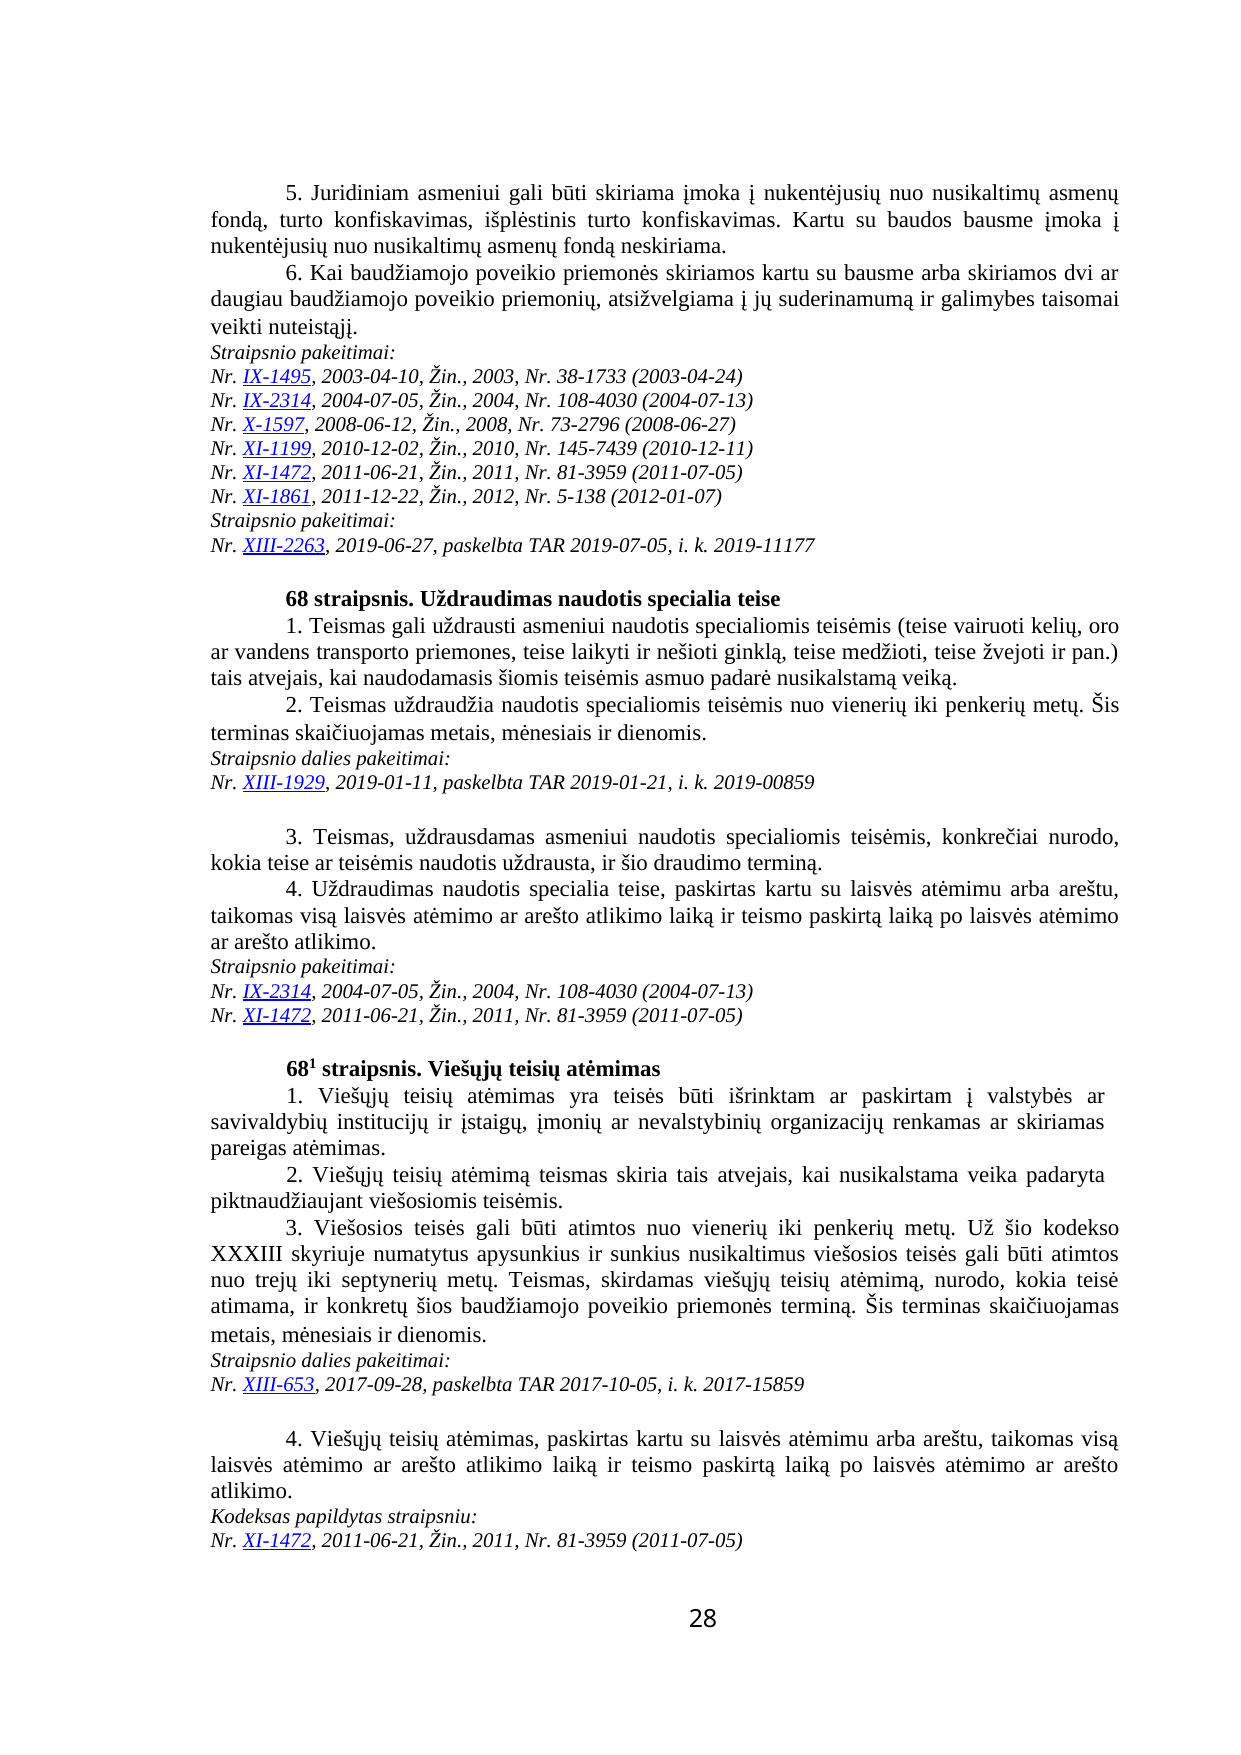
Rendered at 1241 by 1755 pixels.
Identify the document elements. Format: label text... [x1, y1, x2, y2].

text 3. Viešosios teisės gali būti atimtos nuo vienerių iki penkerių metų. Už šio kodekso XXXIII skyriuje numatytus apysunkius ir sunkius nusikaltimus viešosios teisės gali būti atimtos nuo trejų iki septynerių metų. Teismas, skirdamas viešųjų teisių atėmimą, nurodo, kokia teisė atimama, ir konkretų šios baudžiamojo poveikio priemonės terminą. Šis terminas skaičiuojamas metais, mėnesiais ir dienomis. [210, 1213, 1120, 1348]
text 2. Teismas uždraudžia naudotis specialiomis teisėmis nuo vienerių iki penkerių metų. Šis terminas skaičiuojamas metais, mėnesiais ir dienomis. [210, 691, 1120, 746]
text Nr. XI-1472, 2011-06-21, Žin., 2011, Nr. 81-3959 (2011-07-05) [210, 1003, 1120, 1027]
text 6. Kai baudžiamojo poveikio priemonės skiriamos kartu su bausme arba skiriamos dvi ar daugiau baudžiamojo poveikio priemonių, atsižvelgiama į jų suderinamumą ir galimybes taisomai veikti nuteistąjį. [210, 258, 1120, 340]
text Straipsnio pakeitimai: [210, 508, 1120, 532]
text Nr. XI-1861, 2011-12-22, Žin., 2012, Nr. 5-138 (2012-01-07) [210, 484, 1120, 508]
text 2. Viešųjų teisių atėmimą teismas skiria tais atvejais, kai nusikalstama veika padaryta piktnaudžiaujant viešosiomis teisėmis. [210, 1161, 1106, 1213]
text 681 straipsnis. Viešųjų teisių atėmimas [210, 1055, 1106, 1082]
text Nr. IX-1495, 2003-04-10, Žin., 2003, Nr. 38-1733 (2003-04-24) [210, 364, 1120, 388]
text 1. Viešųjų teisių atėmimas yra teisės būti išrinktam ar paskirtam į valstybės ar savivaldybių institucijų ir įstaigų, įmonių ar nevalstybinių organizacijų renkamas ar skiriamas pareigas atėmimas. [210, 1082, 1106, 1161]
text Nr. XIII-2263, 2019-06-27, paskelbta TAR 2019-07-05, i. k. 2019-11177 [210, 532, 1120, 557]
text Nr. IX-2314, 2004-07-05, Žin., 2004, Nr. 108-4030 (2004-07-13) [210, 388, 1120, 412]
text Nr. XIII-1929, 2019-01-11, paskelbta TAR 2019-01-21, i. k. 2019-00859 [210, 770, 1120, 794]
text 4. Uždraudimas naudotis specialia teise, paskirtas kartu su laisvės atėmimu arba areštu, taikomas visą laisvės atėmimo ar arešto atlikimo laiką ir teismo paskirtą laiką po laisvės atėmimo ar arešto atlikimo. [210, 875, 1120, 954]
text 4. Viešųjų teisių atėmimas, paskirtas kartu su laisvės atėmimu arba areštu, taikomas visą laisvės atėmimo ar arešto atlikimo laiką ir teismo paskirtą laiką po laisvės atėmimo ar arešto atlikimo. [210, 1424, 1120, 1504]
text Nr. XI-1472, 2011-06-21, Žin., 2011, Nr. 81-3959 (2011-07-05) [210, 460, 1120, 484]
text Nr. XIII-653, 2017-09-28, paskelbta TAR 2017-10-05, i. k. 2017-15859 [210, 1372, 1120, 1396]
text Nr. XI-1472, 2011-06-21, Žin., 2011, Nr. 81-3959 (2011-07-05) [210, 1528, 1120, 1552]
text 68 straipsnis. Uždraudimas naudotis specialia teise [210, 585, 1120, 612]
text 3. Teismas, uždrausdamas asmeniui naudotis specialiomis teisėmis, konkrečiai nurodo, kokia teise ar teisėmis naudotis uždrausta, ir šio draudimo terminą. [210, 823, 1120, 875]
text Nr. X-1597, 2008-06-12, Žin., 2008, Nr. 73-2796 (2008-06-27) [210, 412, 1120, 436]
text Straipsnio dalies pakeitimai: [210, 1348, 1120, 1372]
text Straipsnio pakeitimai: [210, 954, 1120, 978]
text Nr. IX-2314, 2004-07-05, Žin., 2004, Nr. 108-4030 (2004-07-13) [210, 978, 1120, 1003]
text Nr. XI-1199, 2010-12-02, Žin., 2010, Nr. 145-7439 (2010-12-11) [210, 436, 1120, 460]
text Kodeksas papildytas straipsniu: [210, 1504, 1120, 1528]
text 1. Teismas gali uždrausti asmeniui naudotis specialiomis teisėmis (teise vairuoti kelių, oro ar vandens transporto priemones, teise laikyti ir nešioti ginklą, teise medžioti, teise žvejoti ir pan.) tais atvejais, kai naudodamasis šiomis teisėmis asmuo padarė nusikalstamą veiką. [210, 612, 1120, 691]
text Straipsnio pakeitimai: [210, 340, 1120, 364]
text 5. Juridiniam asmeniui gali būti skiriama įmoka į nukentėjusių nuo nusikaltimų asmenų fondą, turto konfiskavimas, išplėstinis turto konfiskavimas. Kartu su baudos bausme įmoka į nukentėjusių nuo nusikaltimų asmenų fondą neskiriama. [210, 179, 1120, 258]
text Straipsnio dalies pakeitimai: [210, 746, 1120, 770]
